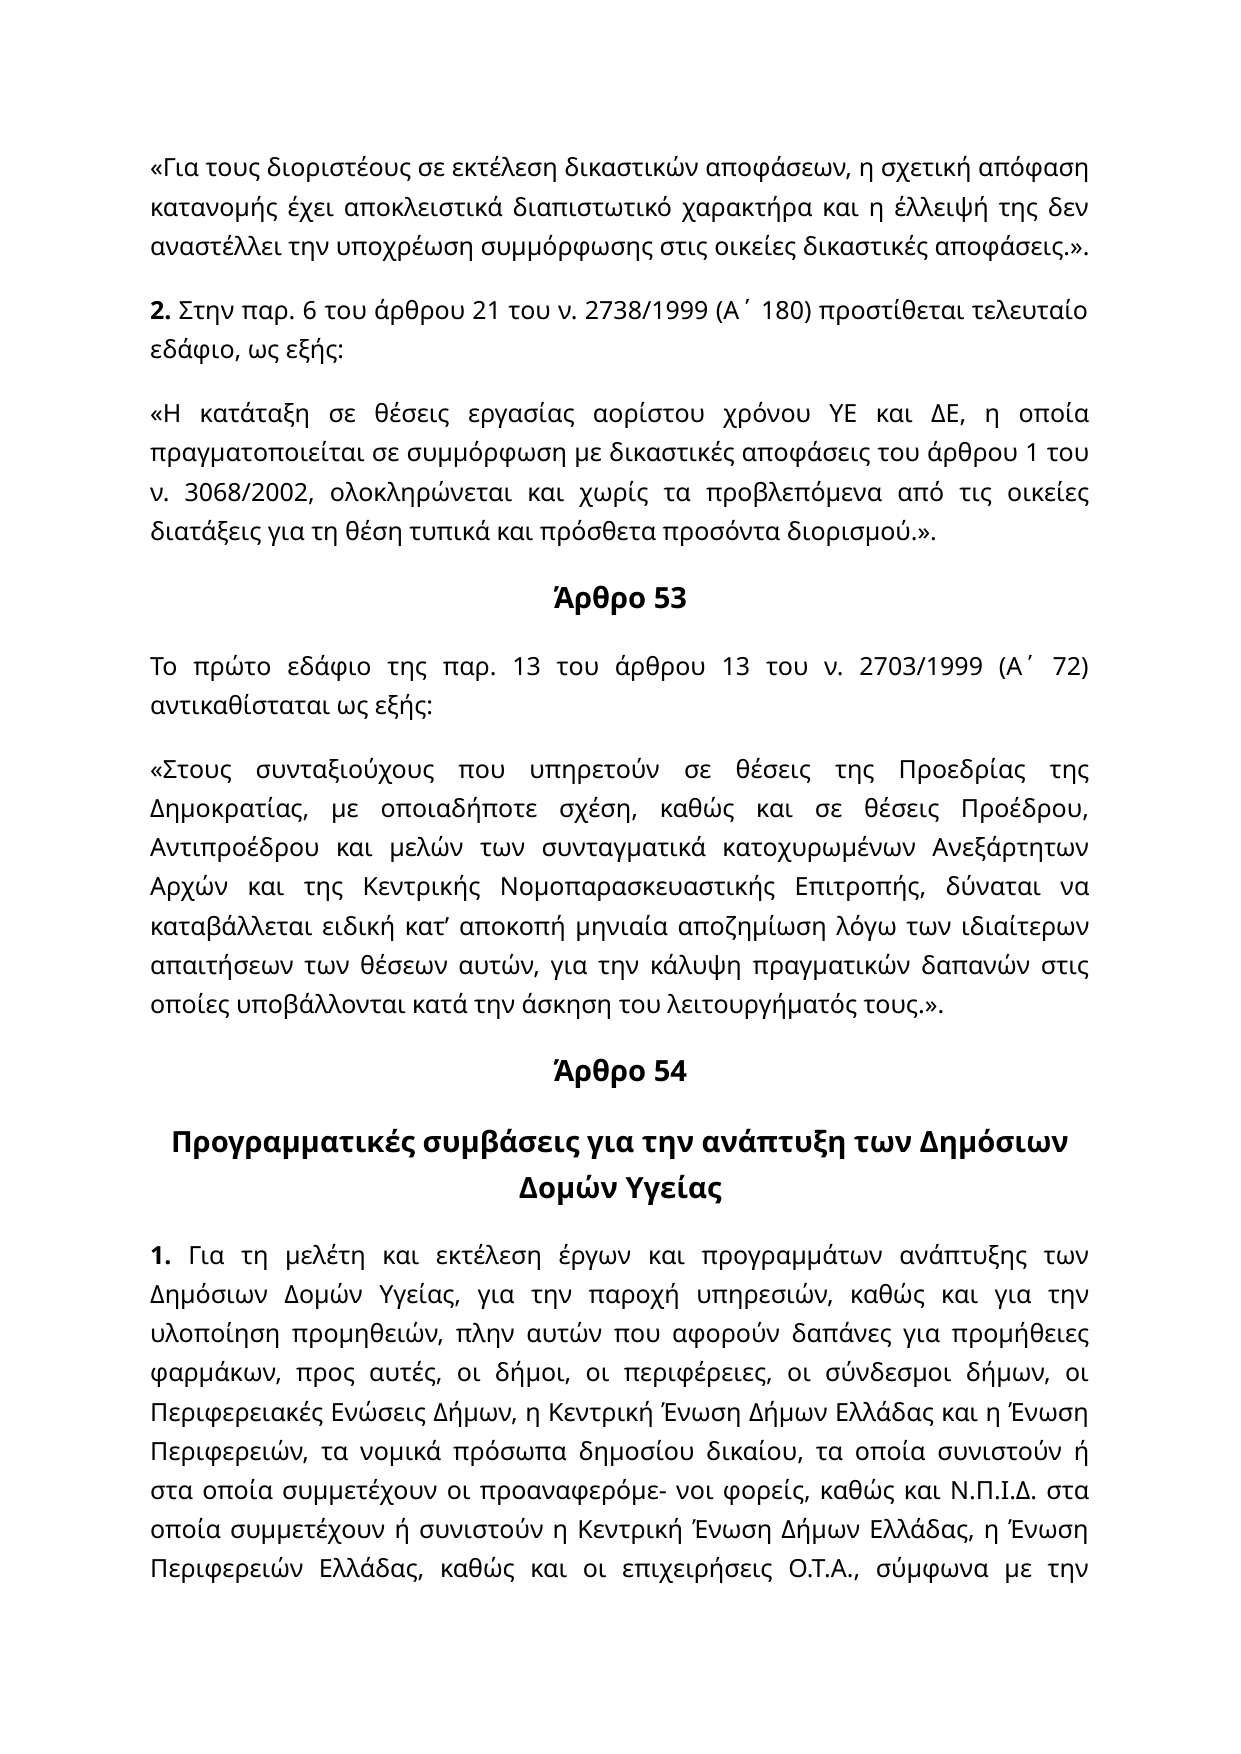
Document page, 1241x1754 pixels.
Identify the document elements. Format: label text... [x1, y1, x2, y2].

subtitle Προγραμματικές συμβάσεις για την ανάπτυξη των Δημόσιων Δομών Υγείας [150, 1121, 1090, 1207]
subtitle Άρθρο 53 [150, 577, 1090, 617]
subtitle Άρθρο 54 [150, 1051, 1090, 1090]
text 1. Για τη μελέτη και εκτέλεση έργων και προγραμμάτων ανάπτυξης των Δημόσιων Δομών Υγείας, για την παροχή υπηρεσιών, καθώς και για την υλοποίηση προμηθειών, πλην αυτών που αφορούν δαπάνες για προμήθειες φαρμάκων, προς αυτές, οι δήμοι, οι περιφέρειες, οι σύνδεσμοι δήμων, οι Περιφερειακές Ενώσεις Δήμων, η Κεντρική Ένωση Δήμων Ελλάδας και η Ένωση Περιφερειών, τα νομικά πρόσωπα δημοσίου δικαίου, τα οποία συνιστούν ή στα οποία συμμετέχουν οι προαναφερόμε- νοι φορείς, καθώς και Ν.Π.Ι.Δ. στα οποία συμμετέχουν ή συνιστούν η Κεντρική Ένωση Δήμων Ελλάδας, η Ένωση Περιφερειών Ελλάδας, καθώς και οι επιχειρήσεις Ο.Τ.Α., σύμφωνα με την [150, 1237, 1090, 1585]
text 2. Στην παρ. 6 του άρθρου 21 του ν. 2738/1999 (Α΄ 180) προστίθεται τελευταίο εδάφιο, ως εξής: [150, 292, 1090, 366]
text Το πρώτο εδάφιο της παρ. 13 του άρθρου 13 του ν. 2703/1999 (Α΄ 72) αντικαθίσταται ως εξής: [150, 648, 1090, 721]
text «Για τους διοριστέους σε εκτέλεση δικαστικών αποφάσεων, η σχετική απόφαση κατανομής έχει αποκλειστικά διαπιστωτικό χαρακτήρα και η έλλειψή της δεν αναστέλλει την υποχρέωση συμμόρφωσης στις οικείες δικαστικές αποφάσεις.». [150, 150, 1090, 262]
text «Στους συνταξιούχους που υπηρετούν σε θέσεις της Προεδρίας της Δημοκρατίας, με οποιαδήποτε σχέση, καθώς και σε θέσεις Προέδρου, Αντιπροέδρου και μελών των συνταγματικά κατοχυρωμένων Ανεξάρτητων Αρχών και της Κεντρικής Νομοπαρασκευαστικής Επιτροπής, δύναται να καταβάλλεται ειδική κατ’ αποκοπή μηνιαία αποζημίωση λόγω των ιδιαίτερων απαιτήσεων των θέσεων αυτών, για την κάλυψη πραγματικών δαπανών στις οποίες υποβάλλονται κατά την άσκηση του λειτουργήματός τους.». [150, 751, 1090, 1021]
text «Η κατάταξη σε θέσεις εργασίας αορίστου χρόνου ΥΕ και ΔΕ, η οποία πραγματοποιείται σε συμμόρφωση με δικαστικές αποφάσεις του άρθρου 1 του ν. 3068/2002, ολοκληρώνεται και χωρίς τα προβλεπόμενα από τις οικείες διατάξεις για τη θέση τυπικά και πρόσθετα προσόντα διορισμού.». [150, 396, 1090, 547]
